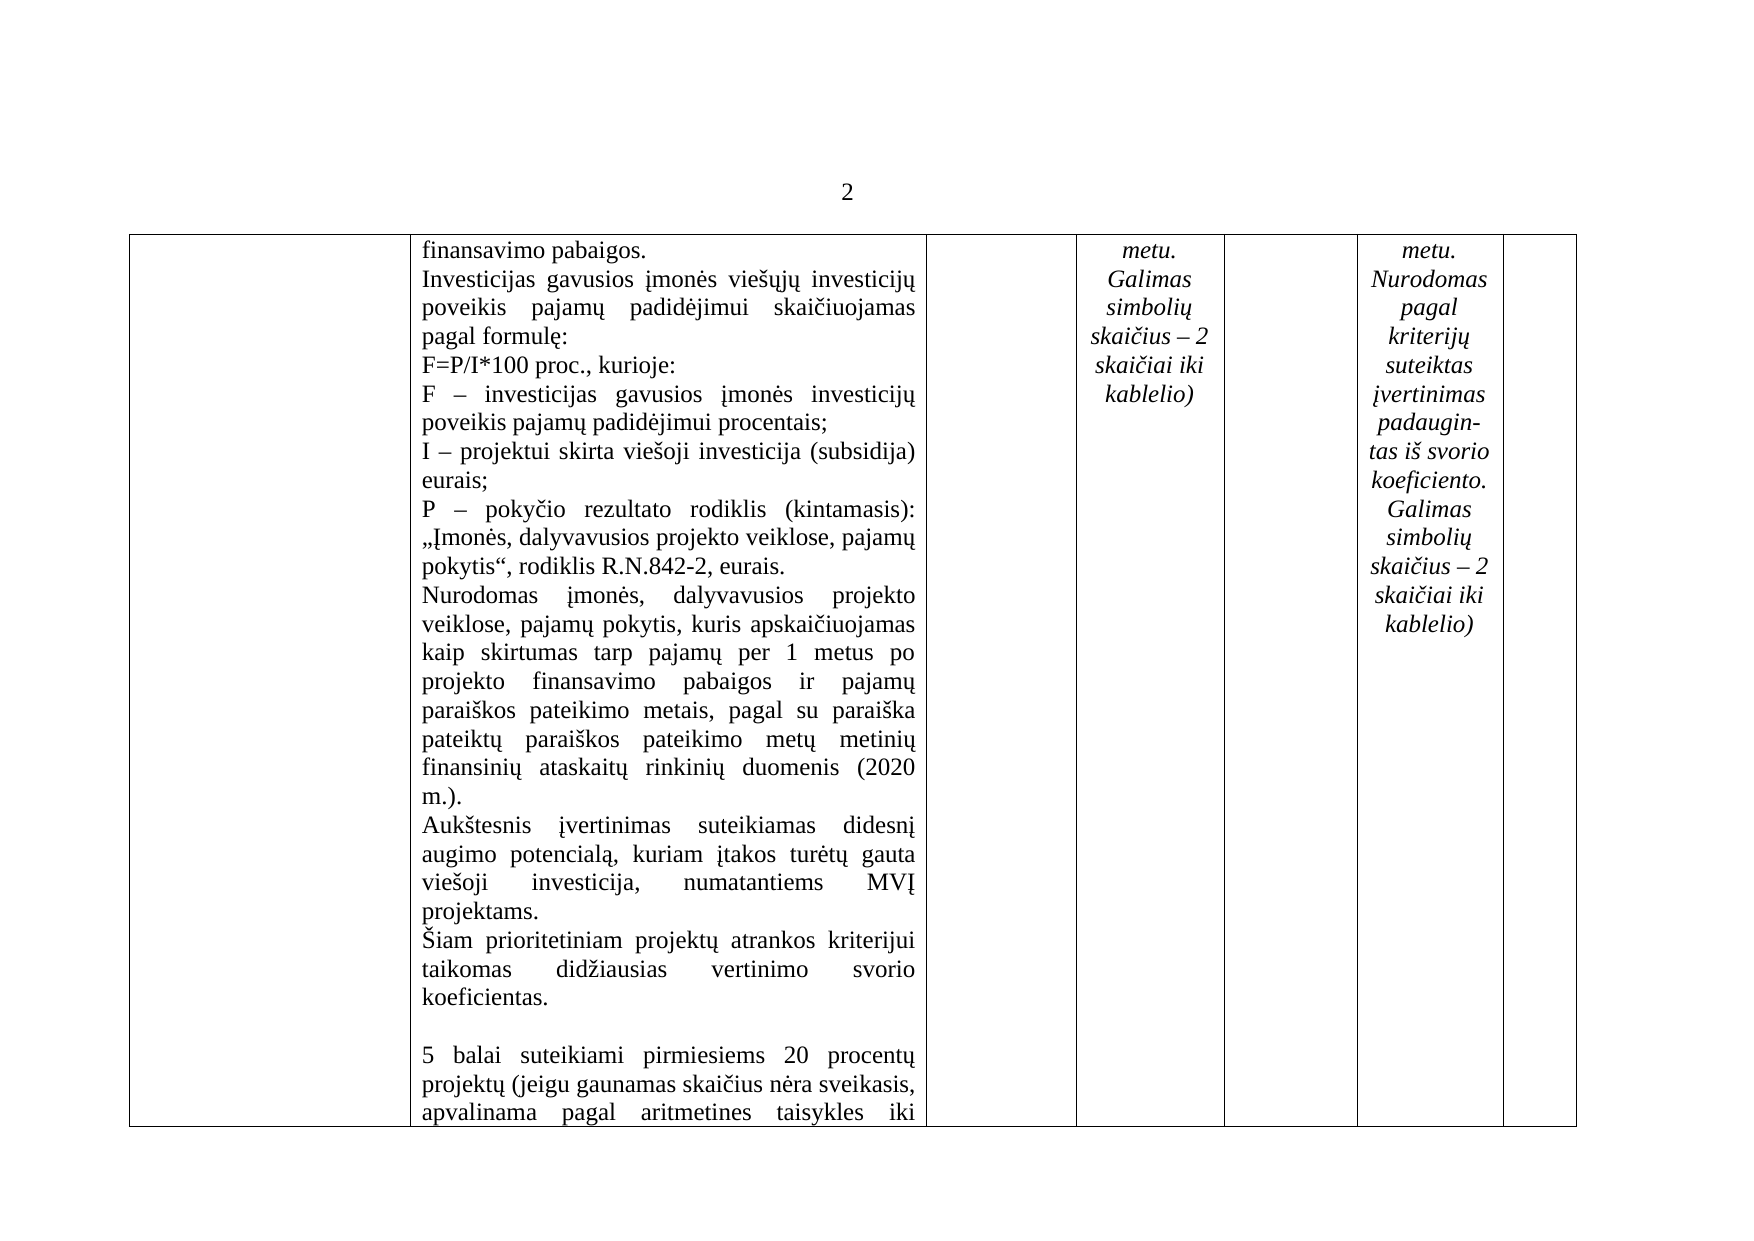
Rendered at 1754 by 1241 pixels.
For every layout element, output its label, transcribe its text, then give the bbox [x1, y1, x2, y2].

table_cell metu. Nurodomas pagal kriterijų suteiktas įvertinimas padaugin-tas iš svorio koeficiento. Galimas simbolių skaičius – 2 skaičiai iki kablelio) [1358, 235, 1503, 1126]
table_cell [1225, 235, 1357, 1126]
table_cell finansavimo pabaigos. Investicijas gavusios įmonės viešųjų investicijų poveikis pajamų padidėjimui skaičiuojamas pagal formulę: F=P/I*100 proc., kurioje: F – investicijas gavusios įmonės investicijų poveikis pajamų padidėjimui procentais; I – projektui skirta viešoji investicija (subsidija) eurais; P – pokyčio rezultato rodiklis (kintamasis): „Įmonės, dalyvavusios projekto veiklose, pajamų pokytis“, rodiklis R.N.842-2, eurais. Nurodomas įmonės, dalyvavusios projekto veiklose, pajamų pokytis, kuris apskaičiuojamas kaip skirtumas tarp pajamų per 1 metus po projekto finansavimo pabaigos ir pajamų paraiškos pateikimo metais, pagal su paraiška pateiktų paraiškos pateikimo metų metinių finansinių ataskaitų rinkinių duomenis (2020 m.). Aukštesnis įvertinimas suteikiamas didesnį augimo potencialą, kuriam įtakos turėtų gauta viešoji investicija, numatantiems MVĮ projektams. Šiam prioritetiniam projektų atrankos kriterijui taikomas didžiausias vertinimo svorio koeficientas. 5 balai suteikiami pirmiesiems 20 procentų projektų (jeigu gaunamas skaičius nėra sveikasis, apvalinama pagal aritmetines taisykles iki [411, 235, 926, 1126]
table_cell [130, 235, 410, 1126]
table_header (Projekto naudos ir kokybės vertinimo lentelės forma) PROJEKTO Naudos ir kokybės vertinimo LENTELĖ ____________________________________ ________________ ___________________________ (paraiškos vertinimą atlikusios institucijos (data) (vardas ir pavardė, parašas, jei pildoma popierinė versija) atsakingo asmens pareigų pavadinimas) [118, 234, 129, 1127]
table_cell metu. Galimas simbolių skaičius – 2 skaičiai iki kablelio) [1077, 235, 1224, 1126]
table_cell [927, 235, 1076, 1126]
table_cell [1504, 235, 1576, 1126]
